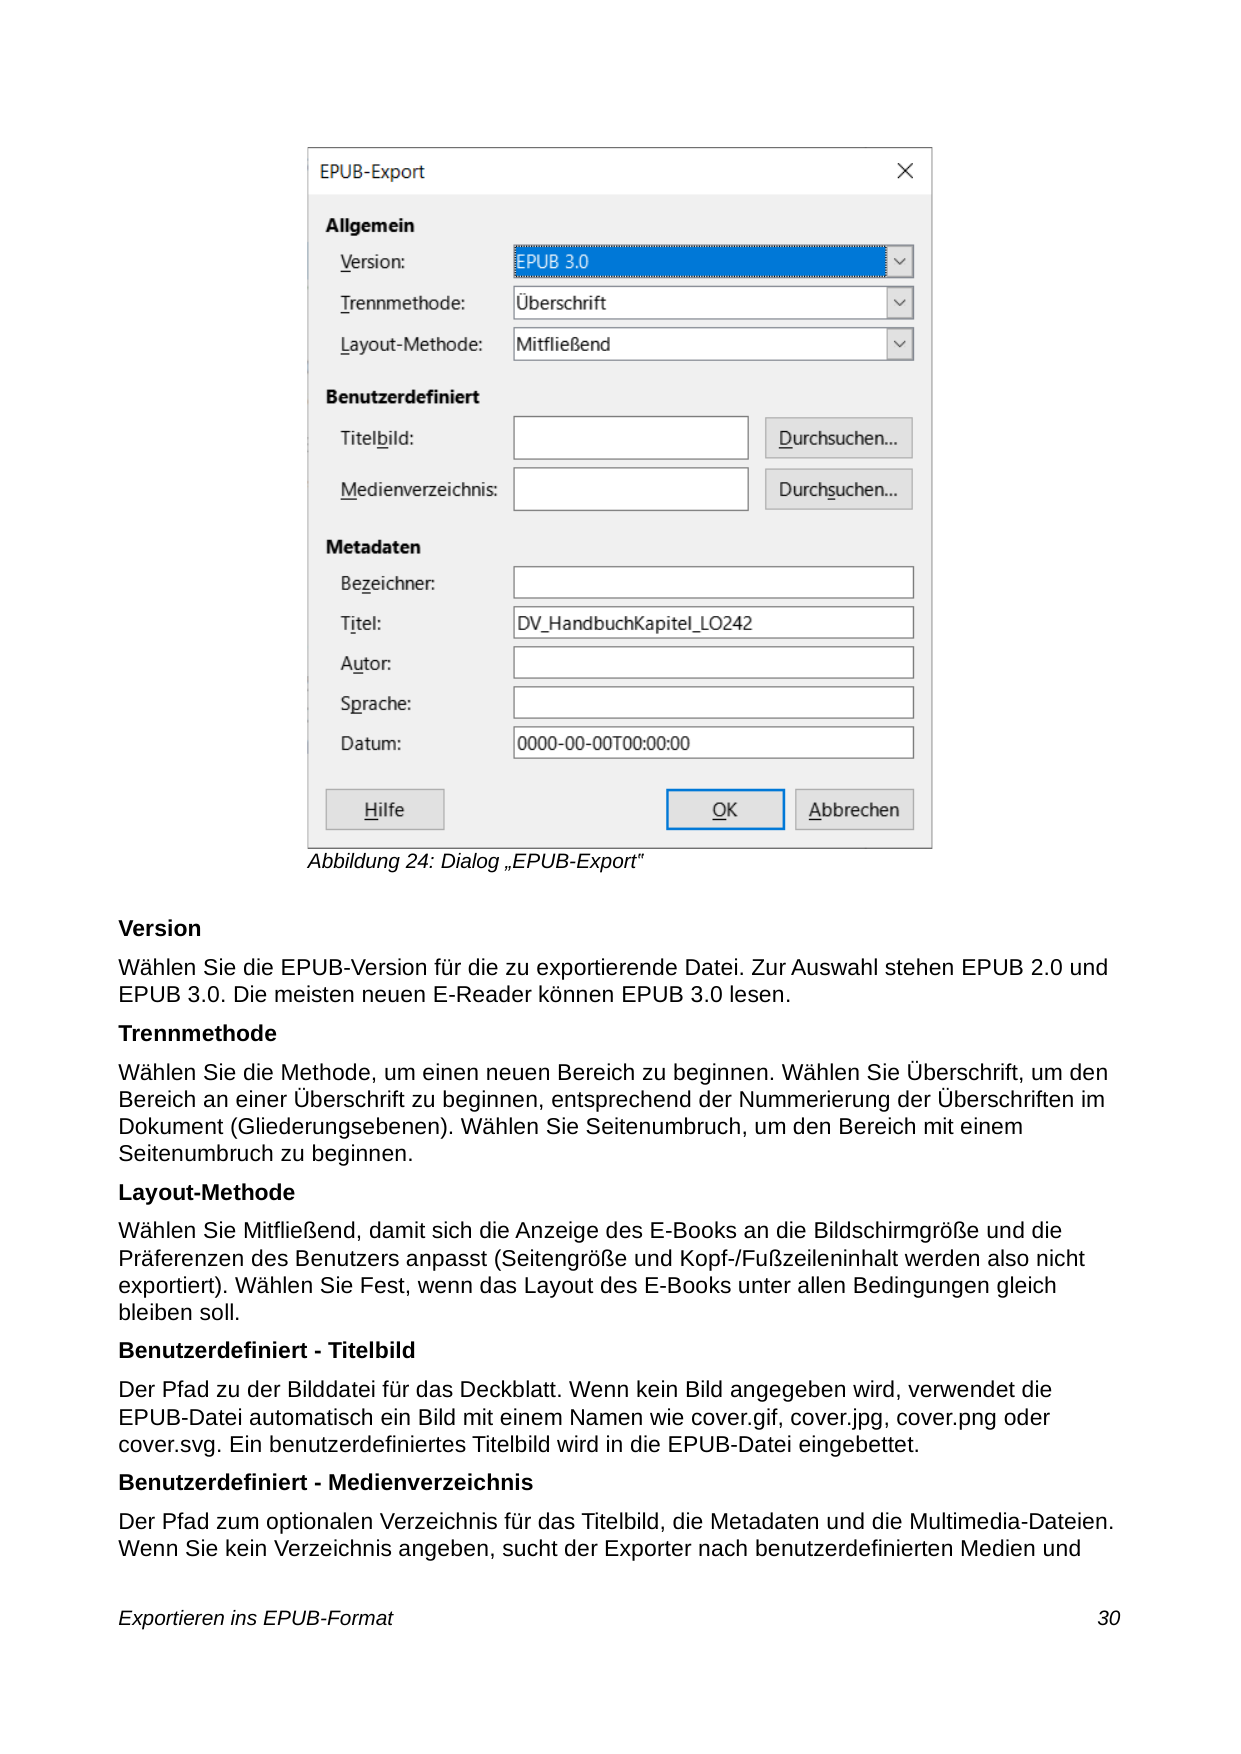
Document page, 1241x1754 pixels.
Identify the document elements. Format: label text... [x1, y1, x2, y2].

text Der Pfad zu der Bilddatei für das Deckblatt. Wenn kein Bild angegeben wird, verwendet die EPUB-Datei automatisch ein Bild mit einem Namen wie cover.gif, cover.jpg, cover.png oder cover.svg. Ein benutzerdefiniertes Titelbild wird in die EPUB-Datei eingebettet. [118, 1376, 1122, 1457]
text Version [118, 914, 1122, 941]
text Benutzerdefiniert - Titelbild [118, 1337, 1122, 1364]
text Trennmethode [118, 1019, 1122, 1046]
text Wählen Sie die EPUB-Version für die zu exportierende Datei. Zur Auswahl stehen EPUB 2.0 und EPUB 3.0. Die meisten neuen E-Reader können EPUB 3.0 lesen. [118, 953, 1122, 1007]
text Benutzerdefiniert - Medienverzeichnis [118, 1469, 1122, 1496]
text Der Pfad zum optionalen Verzeichnis für das Titelbild, die Metadaten und die Multimedia-Dateien. Wenn Sie kein Verzeichnis angeben, sucht der Exporter nach benutzerdefinierten Medien und [118, 1508, 1122, 1562]
text Abbildung 24: Dialog „EPUB-Export‟ [308, 849, 933, 873]
text Wählen Sie die Methode, um einen neuen Bereich zu beginnen. Wählen Sie Überschrift, um den Bereich an einer Überschrift zu beginnen, entsprechend der Nummerierung der Überschriften im Dokument (Gliederungsebenen). Wählen Sie Seitenumbruch, um den Bereich mit einem Seitenumbruch zu beginnen. [118, 1058, 1122, 1166]
picture [307, 147, 933, 849]
text Wählen Sie Mitfließend, damit sich die Anzeige des E-Books an die Bildschirmgröße und die Präferenzen des Benutzers anpasst (Seitengröße und Kopf-/Fußzeileninhalt werden also nicht exportiert). Wählen Sie Fest, wenn das Layout des E-Books unter allen Bedingungen gleich bleiben soll. [118, 1217, 1122, 1325]
text Layout-Methode [118, 1178, 1122, 1205]
